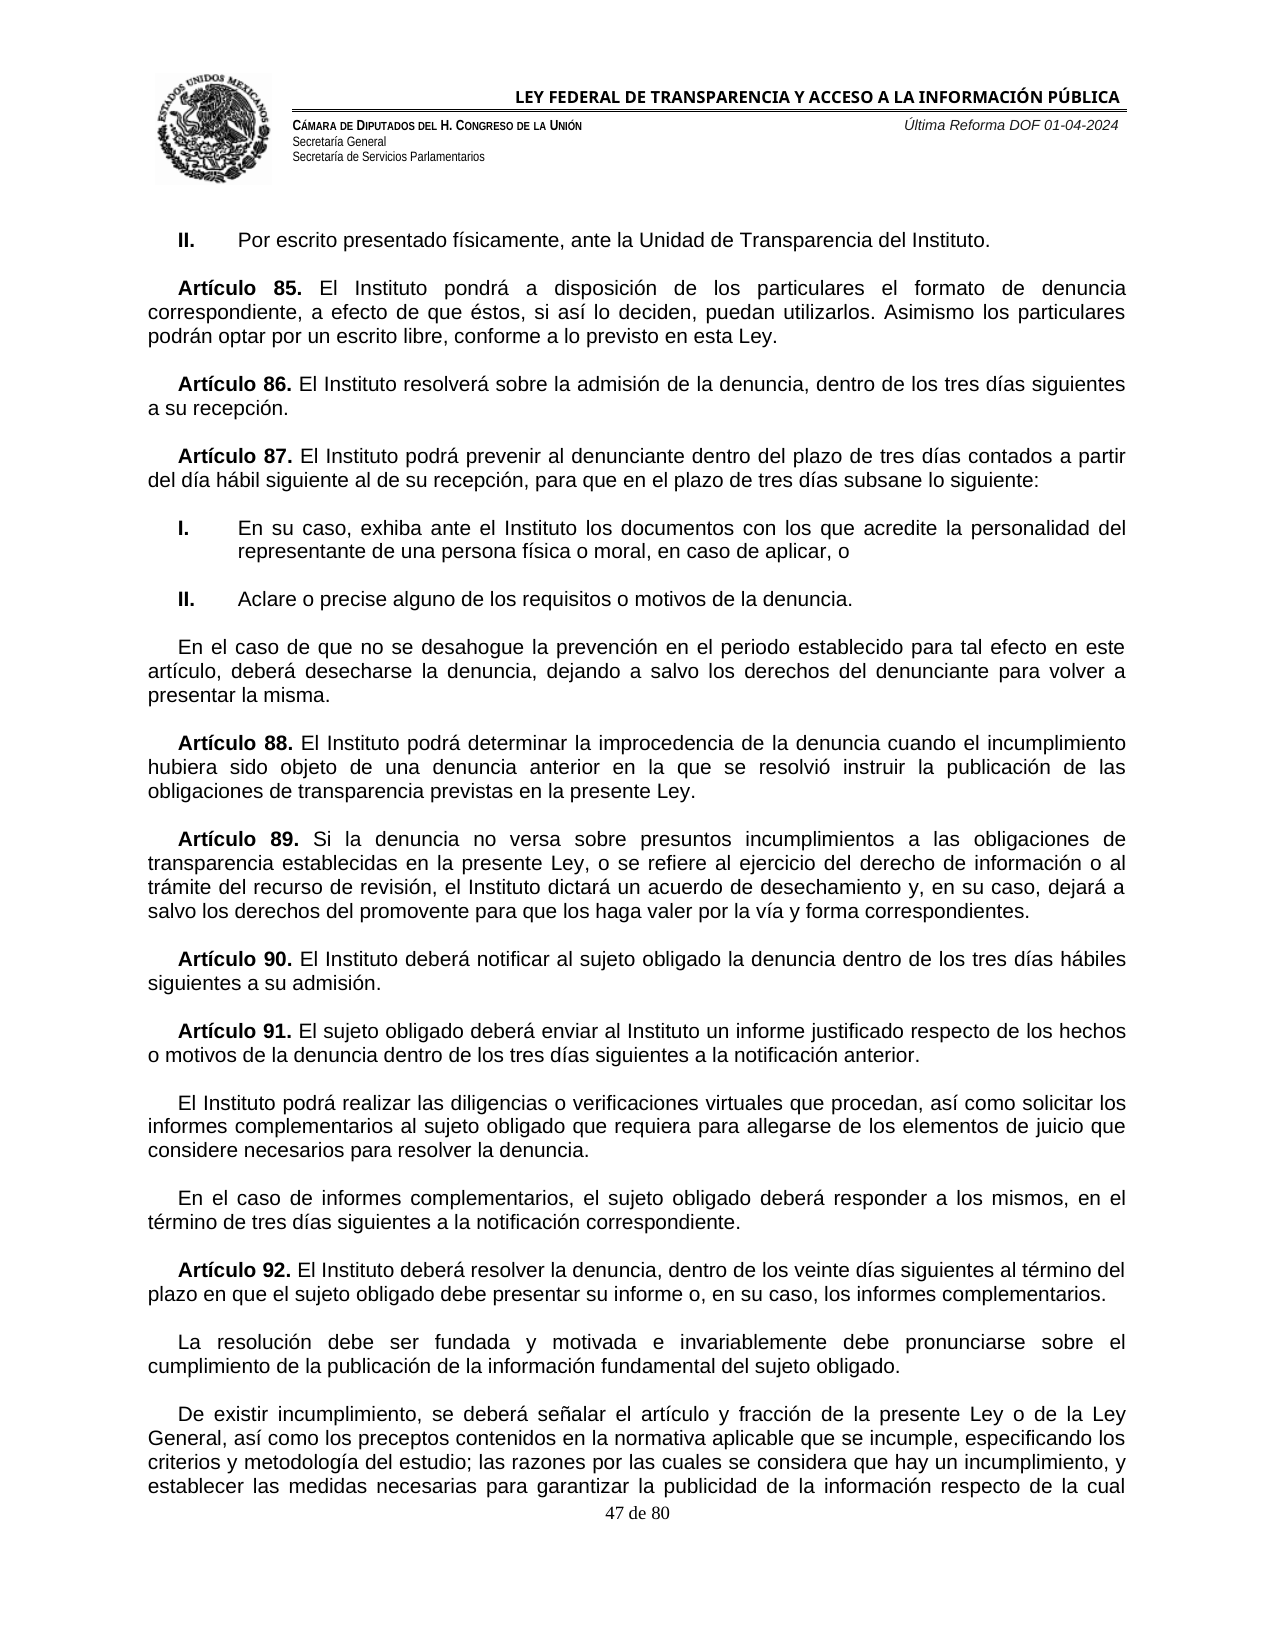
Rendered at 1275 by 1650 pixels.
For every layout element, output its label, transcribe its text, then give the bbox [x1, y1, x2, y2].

text Artículo 87. El Instituto podrá prevenir al denunciante dentro del plazo de tres días contados a partir del día hábil siguiente al de su recepción, para que en el plazo de tres días subsane lo siguiente: [148, 443, 1127, 491]
text II. Por escrito presentado físicamente, ante la Unidad de Transparencia del Instituto. [178, 228, 1127, 252]
text En el caso de informes complementarios, el sujeto obligado deberá responder a los mismos, en el término de tres días siguientes a la notificación correspondiente. [148, 1186, 1127, 1234]
text Artículo 86. El Instituto resolverá sobre la admisión de la denuncia, dentro de los tres días siguientes a su recepción. [148, 372, 1127, 419]
text Artículo 91. El sujeto obligado deberá enviar al Instituto un informe justificado respecto de los hechos o motivos de la denuncia dentro de los tres días siguientes a la notificación anterior. [148, 1018, 1127, 1066]
text La resolución debe ser fundada y motivada e invariablemente debe pronunciarse sobre el cumplimiento de la publicación de la información fundamental del sujeto obligado. [148, 1330, 1127, 1378]
text El Instituto podrá realizar las diligencias o verificaciones virtuales que procedan, así como solicitar los informes complementarios al sujeto obligado que requiera para allegarse de los elementos de juicio que considere necesarios para resolver la denuncia. [148, 1090, 1127, 1162]
text Artículo 88. El Instituto podrá determinar la improcedencia de la denuncia cuando el incumplimiento hubiera sido objeto de una denuncia anterior en la que se resolvió instruir la publicación de las obligaciones de transparencia previstas en la presente Ley. [148, 731, 1127, 803]
text I. En su caso, exhiba ante el Instituto los documentos con los que acredite la personalidad del representante de una persona física o moral, en caso de aplicar, o [178, 515, 1127, 563]
text En el caso de que no se desahogue la prevención en el periodo establecido para tal efecto en este artículo, deberá desecharse la denuncia, dejando a salvo los derechos del denunciante para volver a presentar la misma. [148, 635, 1127, 707]
text II. Aclare o precise alguno de los requisitos o motivos de la denuncia. [178, 587, 1127, 611]
text Artículo 89. Si la denuncia no versa sobre presuntos incumplimientos a las obligaciones de transparencia establecidas en la presente Ley, o se refiere al ejercicio del derecho de información o al trámite del recurso de revisión, el Instituto dictará un acuerdo de desechamiento y, en su caso, dejará a salvo los derechos del promovente para que los haga valer por la vía y forma correspondientes. [148, 827, 1127, 923]
text Artículo 92. El Instituto deberá resolver la denuncia, dentro de los veinte días siguientes al término del plazo en que el sujeto obligado debe presentar su informe o, en su caso, los informes complementarios. [148, 1258, 1127, 1306]
text De existir incumplimiento, se deberá señalar el artículo y fracción de la presente Ley o de la Ley General, así como los preceptos contenidos en la normativa aplicable que se incumple, especificando los criterios y metodología del estudio; las razones por las cuales se considera que hay un incumplimiento, y establecer las medidas necesarias para garantizar la publicidad de la información respecto de la cual [148, 1402, 1127, 1498]
text Artículo 90. El Instituto deberá notificar al sujeto obligado la denuncia dentro de los tres días hábiles siguientes a su admisión. [148, 947, 1127, 994]
text Artículo 85. El Instituto pondrá a disposición de los particulares el formato de denuncia correspondiente, a efecto de que éstos, si así lo deciden, puedan utilizarlos. Asimismo los particulares podrán optar por un escrito libre, conforme a lo previsto en esta Ley. [148, 276, 1127, 348]
